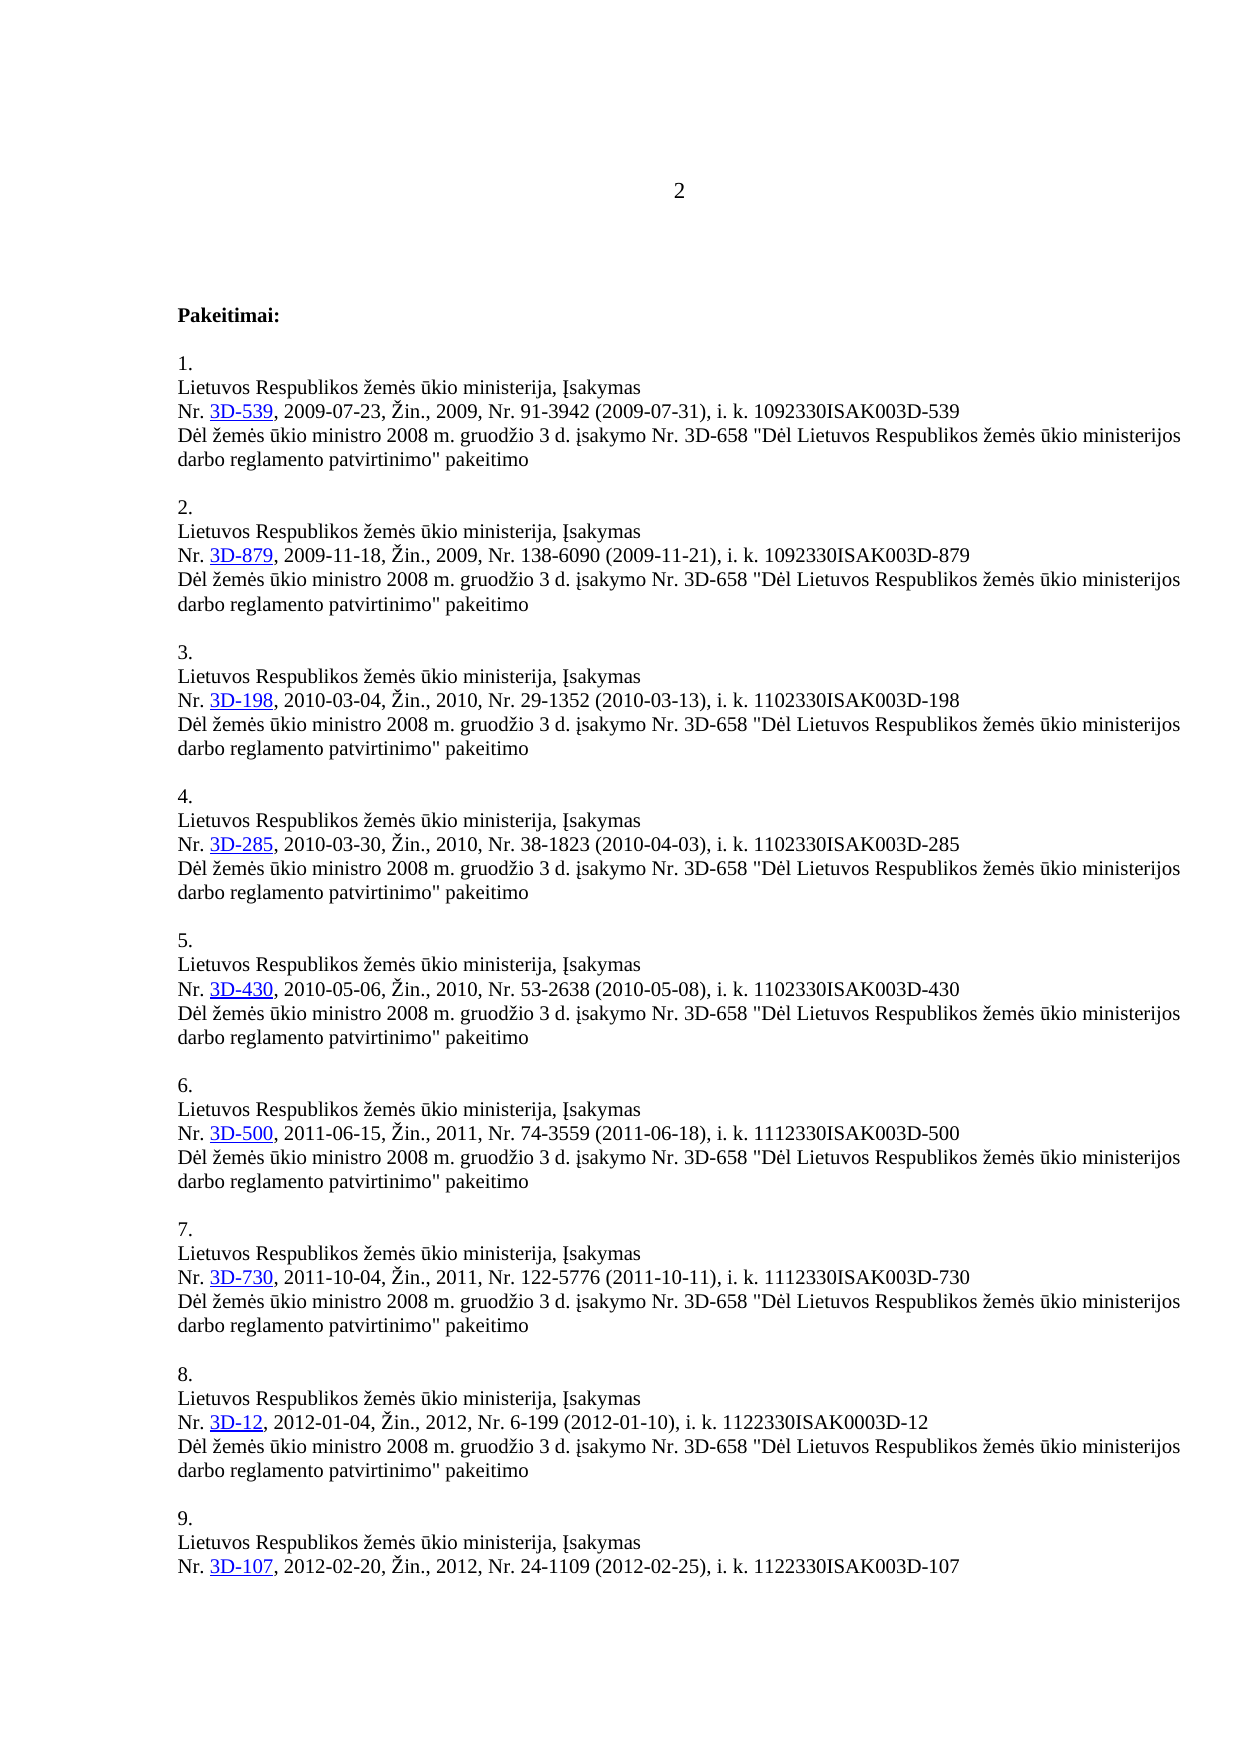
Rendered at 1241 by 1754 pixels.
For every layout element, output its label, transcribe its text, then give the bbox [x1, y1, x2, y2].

text Lietuvos Respublikos žemės ūkio ministerija, Įsakymas [177, 375, 1181, 399]
text Lietuvos Respublikos žemės ūkio ministerija, Įsakymas [177, 952, 1181, 976]
text Nr. 3D-107, 2012-02-20, Žin., 2012, Nr. 24-1109 (2012-02-25), i. k. 1122330ISAK003D-107 [177, 1554, 1181, 1578]
text 6. [177, 1073, 1181, 1097]
text Nr. 3D-430, 2010-05-06, Žin., 2010, Nr. 53-2638 (2010-05-08), i. k. 1102330ISAK003D-430 [177, 976, 1181, 1001]
text Lietuvos Respublikos žemės ūkio ministerija, Įsakymas [177, 1097, 1181, 1121]
text Lietuvos Respublikos žemės ūkio ministerija, Įsakymas [177, 1241, 1181, 1265]
text Nr. 3D-285, 2010-03-30, Žin., 2010, Nr. 38-1823 (2010-04-03), i. k. 1102330ISAK003D-285 [177, 832, 1181, 856]
text Lietuvos Respublikos žemės ūkio ministerija, Įsakymas [177, 1530, 1181, 1554]
text 2. [177, 495, 1181, 519]
text Dėl žemės ūkio ministro 2008 m. gruodžio 3 d. įsakymo Nr. 3D-658 "Dėl Lietuvos Respublikos žemės ūkio ministerijos darbo reglamento patvirtinimo" pakeitimo [177, 1001, 1181, 1049]
text 8. [177, 1361, 1181, 1386]
text Nr. 3D-12, 2012-01-04, Žin., 2012, Nr. 6-199 (2012-01-10), i. k. 1122330ISAK0003D-12 [177, 1409, 1181, 1434]
text Dėl žemės ūkio ministro 2008 m. gruodžio 3 d. įsakymo Nr. 3D-658 "Dėl Lietuvos Respublikos žemės ūkio ministerijos darbo reglamento patvirtinimo" pakeitimo [177, 1434, 1181, 1482]
text Pakeitimai: [177, 303, 1181, 327]
text Nr. 3D-879, 2009-11-18, Žin., 2009, Nr. 138-6090 (2009-11-21), i. k. 1092330ISAK003D-879 [177, 543, 1181, 567]
text Lietuvos Respublikos žemės ūkio ministerija, Įsakymas [177, 1386, 1181, 1409]
text Dėl žemės ūkio ministro 2008 m. gruodžio 3 d. įsakymo Nr. 3D-658 "Dėl Lietuvos Respublikos žemės ūkio ministerijos darbo reglamento patvirtinimo" pakeitimo [177, 712, 1181, 760]
text Nr. 3D-730, 2011-10-04, Žin., 2011, Nr. 122-5776 (2011-10-11), i. k. 1112330ISAK003D-730 [177, 1265, 1181, 1289]
text Dėl žemės ūkio ministro 2008 m. gruodžio 3 d. įsakymo Nr. 3D-658 "Dėl Lietuvos Respublikos žemės ūkio ministerijos darbo reglamento patvirtinimo" pakeitimo [177, 856, 1181, 904]
text Dėl žemės ūkio ministro 2008 m. gruodžio 3 d. įsakymo Nr. 3D-658 "Dėl Lietuvos Respublikos žemės ūkio ministerijos darbo reglamento patvirtinimo" pakeitimo [177, 1145, 1181, 1193]
text Nr. 3D-198, 2010-03-04, Žin., 2010, Nr. 29-1352 (2010-03-13), i. k. 1102330ISAK003D-198 [177, 688, 1181, 712]
text 4. [177, 784, 1181, 808]
text Dėl žemės ūkio ministro 2008 m. gruodžio 3 d. įsakymo Nr. 3D-658 "Dėl Lietuvos Respublikos žemės ūkio ministerijos darbo reglamento patvirtinimo" pakeitimo [177, 567, 1181, 616]
text Dėl žemės ūkio ministro 2008 m. gruodžio 3 d. įsakymo Nr. 3D-658 "Dėl Lietuvos Respublikos žemės ūkio ministerijos darbo reglamento patvirtinimo" pakeitimo [177, 1289, 1181, 1337]
text 1. [177, 351, 1181, 375]
text Nr. 3D-539, 2009-07-23, Žin., 2009, Nr. 91-3942 (2009-07-31), i. k. 1092330ISAK003D-539 [177, 399, 1181, 423]
text 9. [177, 1506, 1181, 1530]
text 5. [177, 928, 1181, 952]
text Nr. 3D-500, 2011-06-15, Žin., 2011, Nr. 74-3559 (2011-06-18), i. k. 1112330ISAK003D-500 [177, 1121, 1181, 1145]
text 3. [177, 639, 1181, 664]
text Dėl žemės ūkio ministro 2008 m. gruodžio 3 d. įsakymo Nr. 3D-658 "Dėl Lietuvos Respublikos žemės ūkio ministerijos darbo reglamento patvirtinimo" pakeitimo [177, 423, 1181, 471]
text 7. [177, 1217, 1181, 1241]
text Lietuvos Respublikos žemės ūkio ministerija, Įsakymas [177, 519, 1181, 543]
text Lietuvos Respublikos žemės ūkio ministerija, Įsakymas [177, 664, 1181, 688]
text Lietuvos Respublikos žemės ūkio ministerija, Įsakymas [177, 808, 1181, 832]
